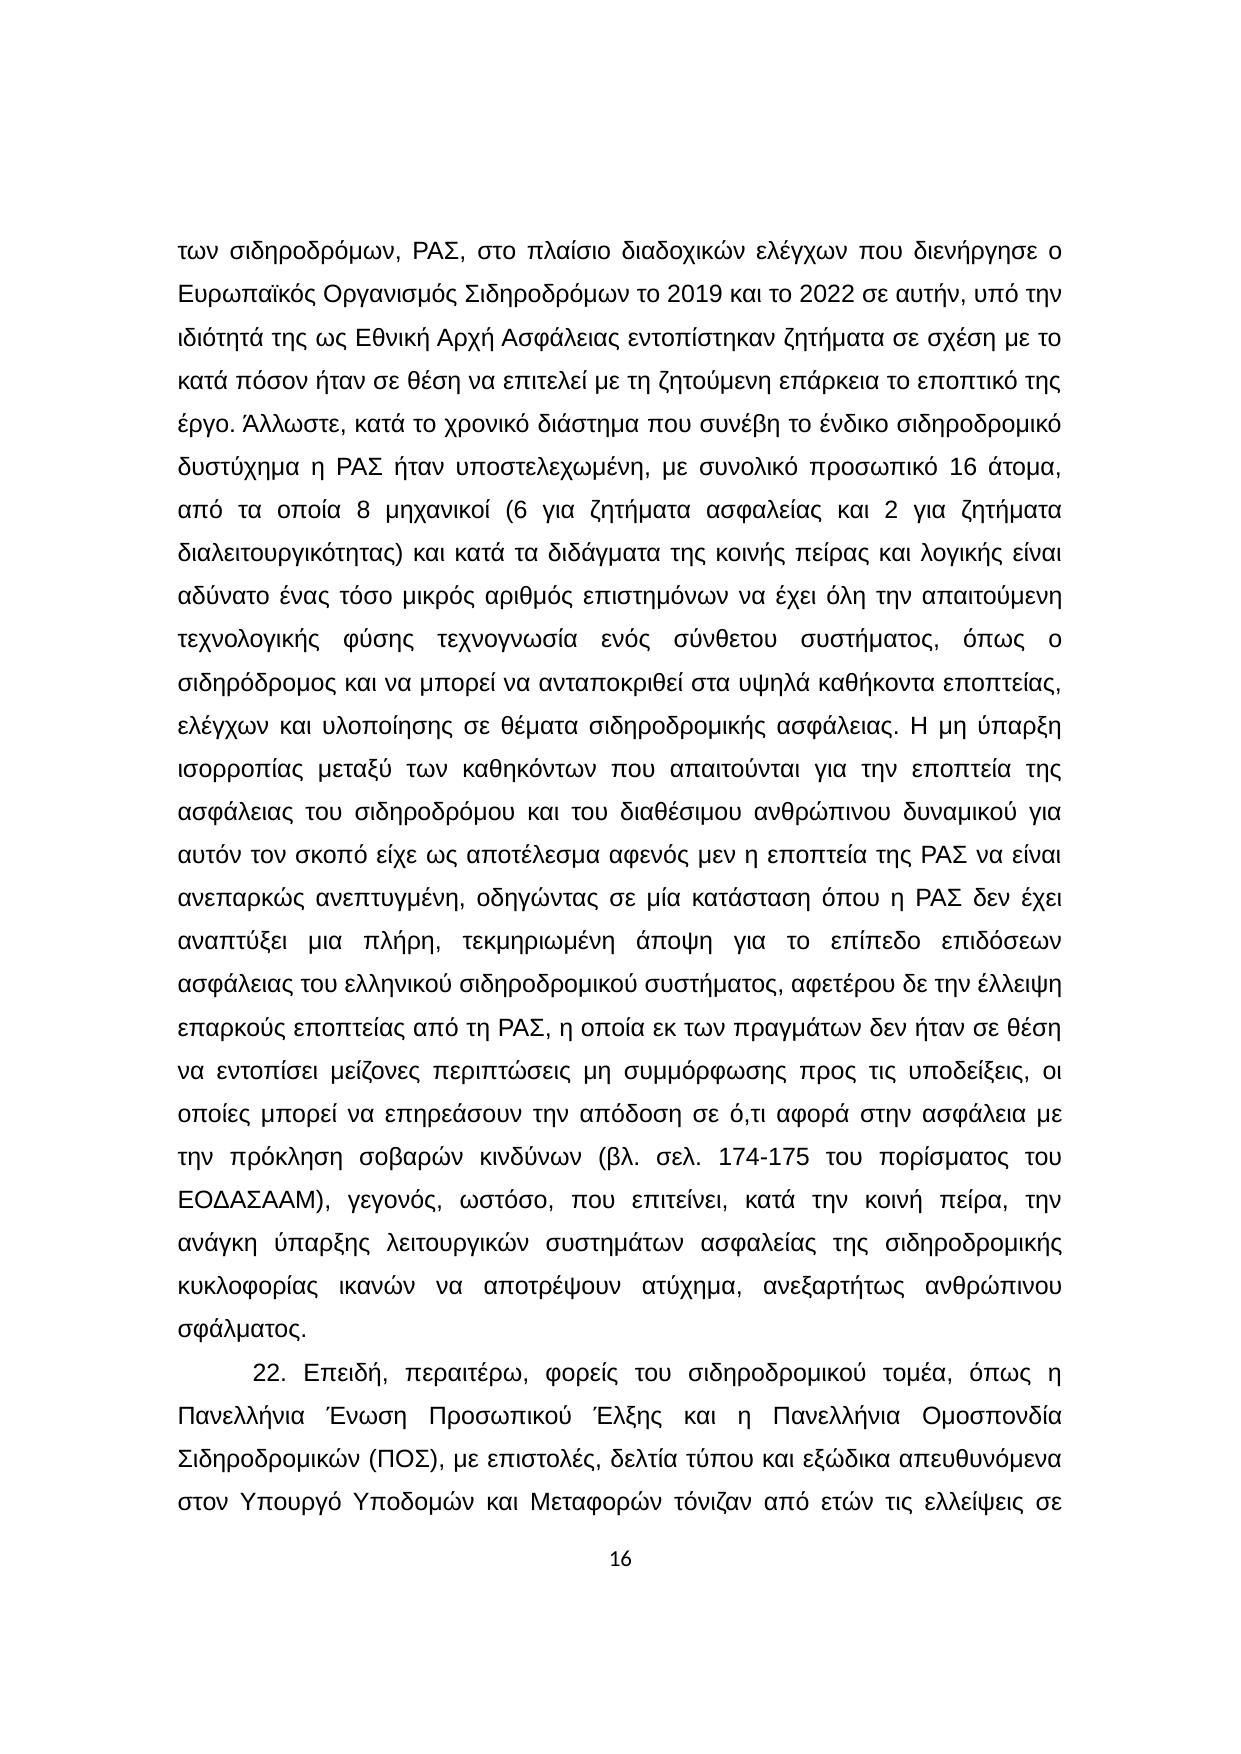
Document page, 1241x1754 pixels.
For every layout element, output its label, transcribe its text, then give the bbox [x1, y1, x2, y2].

text των σιδηροδρόμων, ΡΑΣ, στο πλαίσιο διαδοχικών ελέγχων που διενήργησε ο Ευρωπαϊκός Οργανισμός Σιδηροδρόμων το 2019 και το 2022 σε αυτήν, υπό την ιδιότητά της ως Εθνική Αρχή Ασφάλειας εντοπίστηκαν ζητήματα σε σχέση με το κατά πόσον ήταν σε θέση να επιτελεί με τη ζητούμενη επάρκεια το εποπτικό της έργο. Άλλωστε, κατά το χρονικό διάστημα που συνέβη το ένδικο σιδηροδρομικό δυστύχημα η ΡΑΣ ήταν υποστελεχωμένη, με συνολικό προσωπικό 16 άτομα, από τα οποία 8 μηχανικοί (6 για ζητήματα ασφαλείας και 2 για ζητήματα διαλειτουργικότητας) και κατά τα διδάγματα της κοινής πείρας και λογικής είναι αδύνατο ένας τόσο μικρός αριθμός επιστημόνων να έχει όλη την απαιτούμενη τεχνολογικής φύσης τεχνογνωσία ενός σύνθετου συστήματος, όπως ο σιδηρόδρομος και να μπορεί να ανταποκριθεί στα υψηλά καθήκοντα εποπτείας, ελέγχων και υλοποίησης σε θέματα σιδηροδρομικής ασφάλειας. Η μη ύπαρξη ισορροπίας μεταξύ των καθηκόντων που απαιτούνται για την εποπτεία της ασφάλειας του σιδηροδρόμου και του διαθέσιμου ανθρώπινου δυναμικού για αυτόν τον σκοπό είχε ως αποτέλεσμα αφενός μεν η εποπτεία της ΡΑΣ να είναι ανεπαρκώς ανεπτυγμένη, οδηγώντας σε μία κατάσταση όπου η ΡΑΣ δεν έχει αναπτύξει μια πλήρη, τεκμηριωμένη άποψη για το επίπεδο επιδόσεων ασφάλειας του ελληνικού σιδηροδρομικού συστήματος, αφετέρου δε την έλλειψη επαρκούς εποπτείας από τη ΡΑΣ, η οποία εκ των πραγμάτων δεν ήταν σε θέση να εντοπίσει μείζονες περιπτώσεις μη συμμόρφωσης προς τις υποδείξεις, οι οποίες μπορεί να επηρεάσουν την απόδοση σε ό,τι αφορά στην ασφάλεια με την πρόκληση σοβαρών κινδύνων (βλ. σελ. 174-175 του πορίσματος του ΕΟΔΑΣΑΑΜ), γεγονός, ωστόσο, που επιτείνει, κατά την κοινή πείρα, την ανάγκη ύπαρξης λειτουργικών συστημάτων ασφαλείας της σιδηροδρομικής κυκλοφορίας ικανών να αποτρέψουν ατύχημα, ανεξαρτήτως ανθρώπινου σφάλματος. [177, 236, 1063, 1343]
text 22. Επειδή, περαιτέρω, φορείς του σιδηροδρομικού τομέα, όπως η Πανελλήνια Ένωση Προσωπικού Έλξης και η Πανελλήνια Ομοσπονδία Σιδηροδρομικών (ΠΟΣ), με επιστολές, δελτία τύπου και εξώδικα απευθυνόμενα στον Υπουργό Υποδομών και Μεταφορών τόνιζαν από ετών τις ελλείψεις σε [177, 1357, 1063, 1516]
